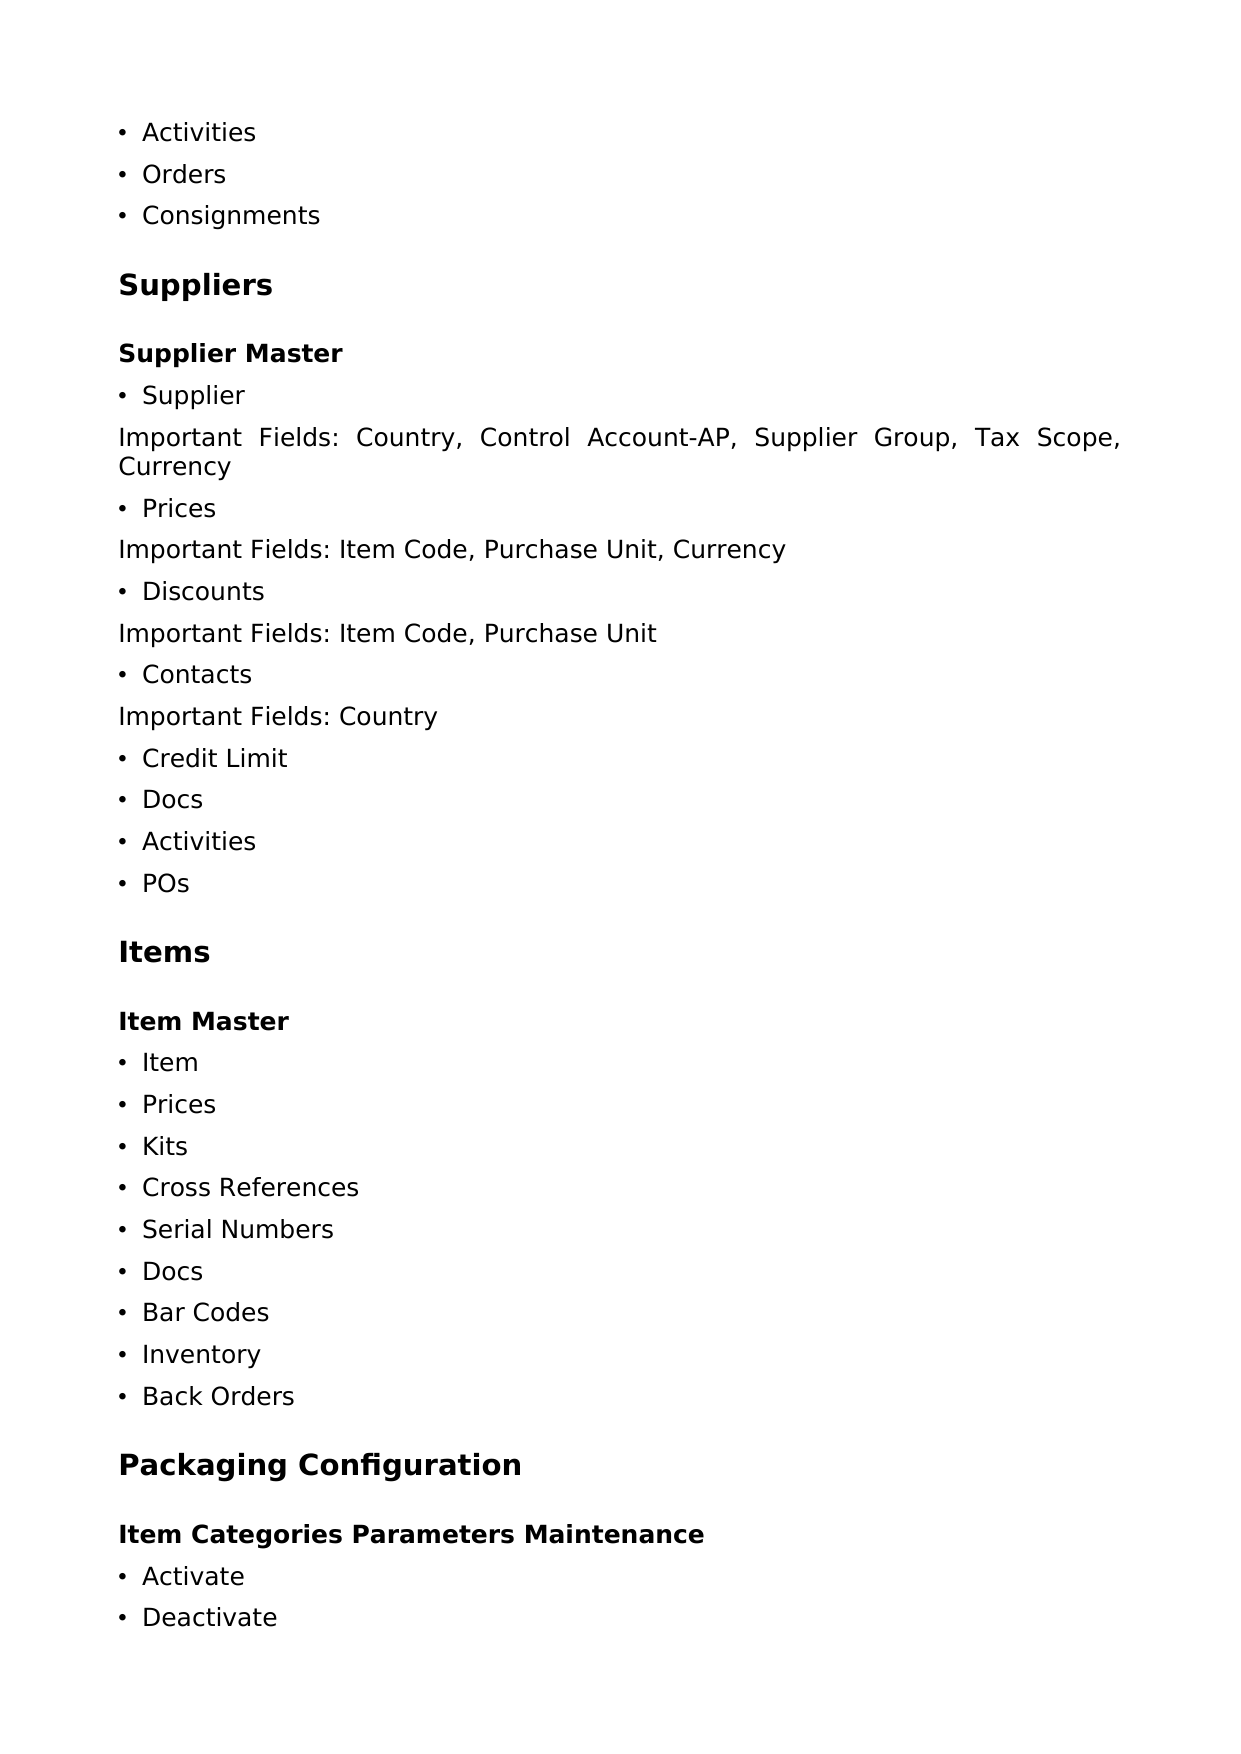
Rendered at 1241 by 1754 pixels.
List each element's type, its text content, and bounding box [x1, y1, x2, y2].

list Item [118, 1048, 1122, 1078]
text Important Fields: Item Code, Purchase Unit, Currency [118, 535, 1122, 564]
subtitle Supplier Master [118, 339, 1122, 369]
list Orders [118, 160, 1122, 189]
list Docs [118, 1257, 1122, 1286]
list Credit Limit [118, 744, 1122, 773]
list Prices [118, 1090, 1122, 1119]
list Consignments [118, 201, 1122, 231]
list Cross References [118, 1173, 1122, 1203]
subtitle Packaging Configuration [118, 1448, 1122, 1482]
list Discounts [118, 577, 1122, 606]
list Deactivate [118, 1603, 1122, 1632]
list Back Orders [118, 1382, 1122, 1411]
text Important Fields: Country, Control Account-AP, Supplier Group, Tax Scope, Currency [118, 423, 1122, 481]
list Prices [118, 494, 1122, 523]
list Activate [118, 1562, 1122, 1591]
list Kits [118, 1132, 1122, 1161]
text Important Fields: Country [118, 702, 1122, 731]
list Docs [118, 785, 1122, 814]
subtitle Suppliers [118, 268, 1122, 302]
text Important Fields: Item Code, Purchase Unit [118, 619, 1122, 648]
list Serial Numbers [118, 1215, 1122, 1244]
list Activities [118, 827, 1122, 856]
list Inventory [118, 1340, 1122, 1369]
list Activities [118, 118, 1122, 147]
list Bar Codes [118, 1298, 1122, 1328]
list Contacts [118, 660, 1122, 689]
list Supplier [118, 381, 1122, 410]
subtitle Items [118, 935, 1122, 969]
subtitle Item Master [118, 1007, 1122, 1036]
list POs [118, 869, 1122, 898]
subtitle Item Categories Parameters Maintenance [118, 1520, 1122, 1549]
